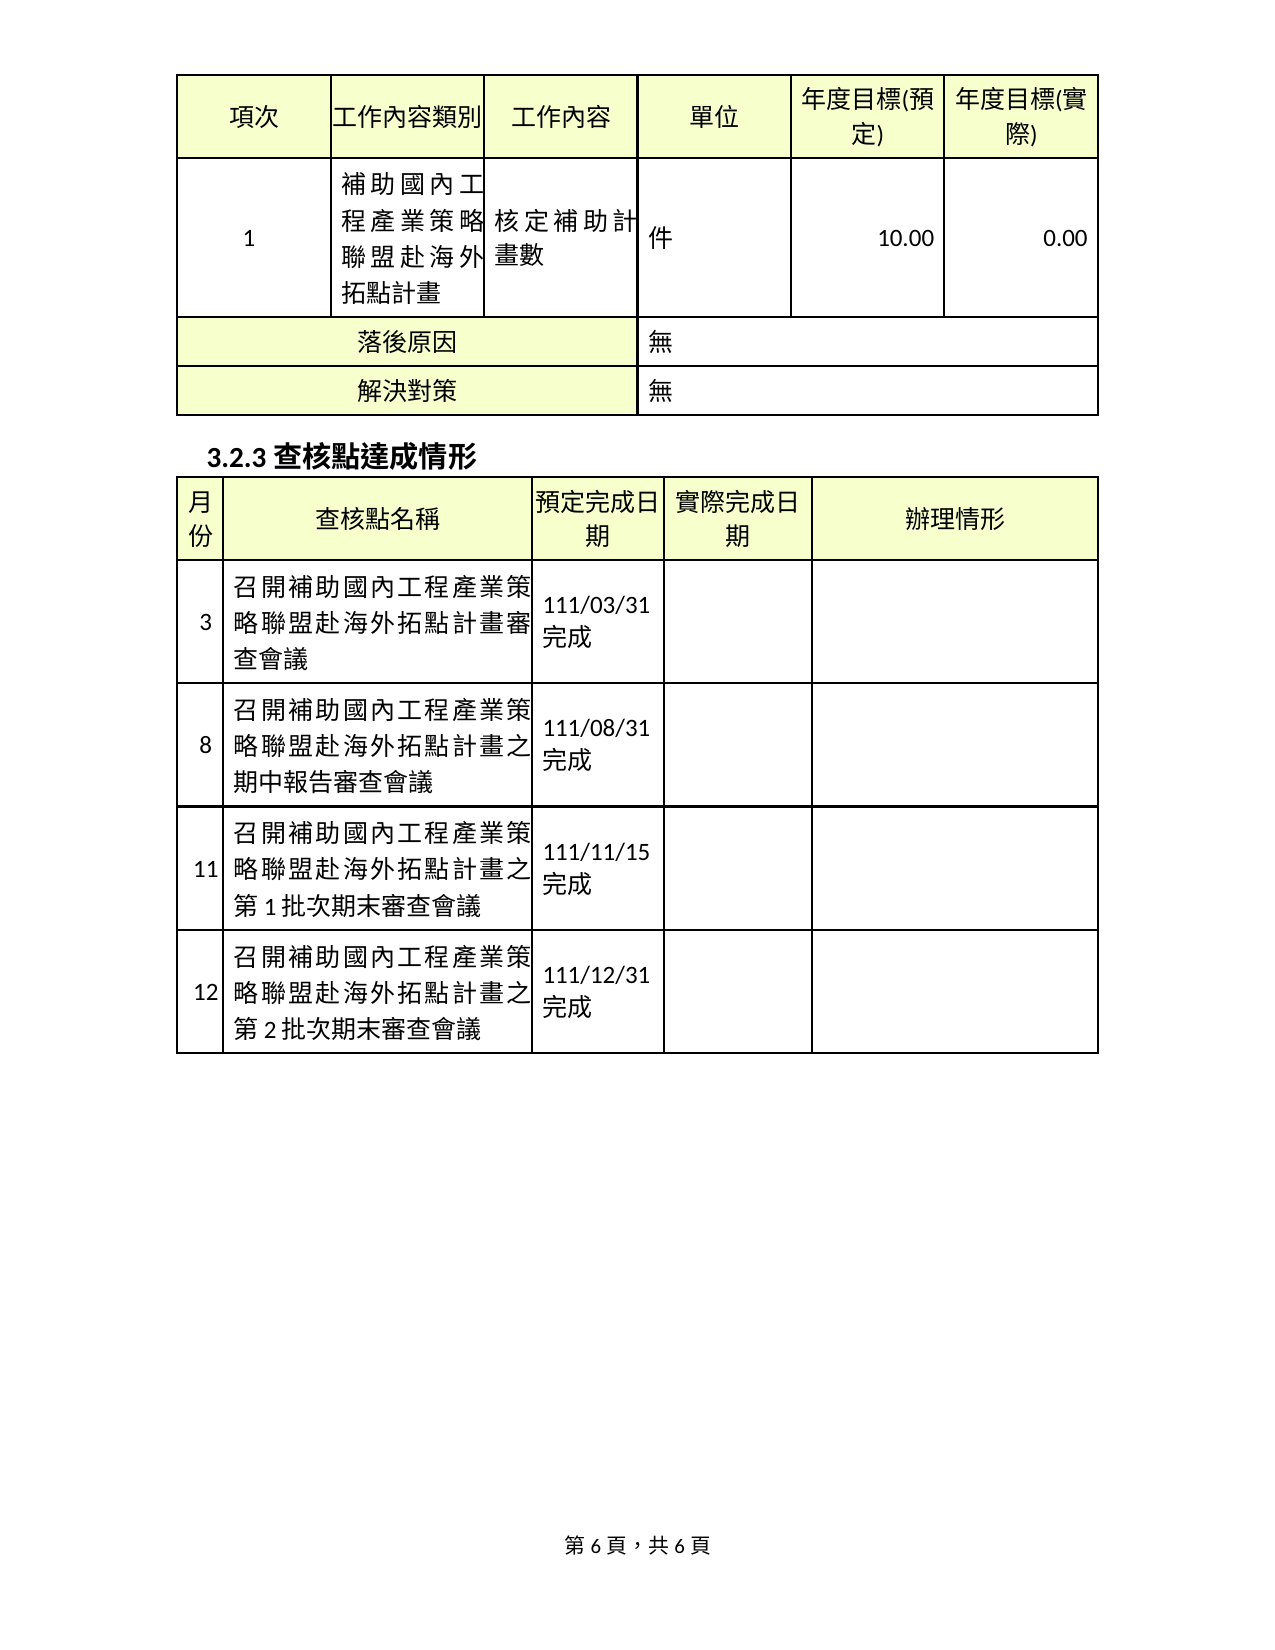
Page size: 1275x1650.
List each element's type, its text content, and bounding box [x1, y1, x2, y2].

text 3.2.3 查核點達成情形 [177, 436, 1098, 476]
table_header 查核點名稱 [224, 478, 531, 559]
table_cell [813, 931, 1097, 1052]
table_cell 落後原因 [178, 318, 636, 365]
table_cell [813, 684, 1097, 805]
table_cell 111/12/31完成 [533, 931, 663, 1052]
table_cell 12 [178, 931, 222, 1052]
table_header 工作內容 [485, 76, 636, 157]
table_cell 無 [639, 367, 1097, 413]
table_header 年度目標(預定) [792, 76, 943, 157]
table_cell 無 [639, 318, 1097, 365]
table_cell 111/03/31完成 [533, 561, 663, 682]
table_header 辦理情形 [813, 478, 1097, 559]
table_header 單位 [639, 76, 790, 157]
table_cell 10.00 [792, 159, 943, 316]
table_cell [813, 808, 1097, 929]
table_header 工作內容類別 [332, 76, 483, 157]
table_header 項次 [178, 76, 330, 157]
table_header 年度目標(實際) [945, 76, 1097, 157]
table_cell 召開補助國內工程產業策略聯盟赴海外拓點計畫審查會議 [224, 561, 531, 682]
table_cell 111/08/31完成 [533, 684, 663, 805]
table_cell [665, 561, 811, 682]
table_cell 補助國內工程產業策略聯盟赴海外拓點計畫 [332, 159, 483, 316]
table_cell 解決對策 [178, 367, 636, 413]
table_cell 111/11/15完成 [533, 808, 663, 929]
table_cell 3 [178, 561, 222, 682]
table_cell 1 [178, 159, 330, 316]
table_cell 8 [178, 684, 222, 805]
table_cell [665, 684, 811, 805]
table_cell 11 [178, 808, 222, 929]
table_cell [813, 561, 1097, 682]
table_header 預定完成日期 [533, 478, 663, 559]
table_cell [665, 931, 811, 1052]
table_cell [665, 808, 811, 929]
table_cell 召開補助國內工程產業策略聯盟赴海外拓點計畫之期中報告審查會議 [224, 684, 531, 805]
table_cell 件 [639, 159, 790, 316]
table_header 月份 [178, 478, 222, 559]
table_cell 召開補助國內工程產業策略聯盟赴海外拓點計畫之第1批次期末審查會議 [224, 808, 531, 929]
table_header 實際完成日期 [665, 478, 811, 559]
table_cell 0.00 [945, 159, 1097, 316]
table_cell 核定補助計畫數 [485, 159, 636, 316]
table_cell 召開補助國內工程產業策略聯盟赴海外拓點計畫之第2批次期末審查會議 [224, 931, 531, 1052]
